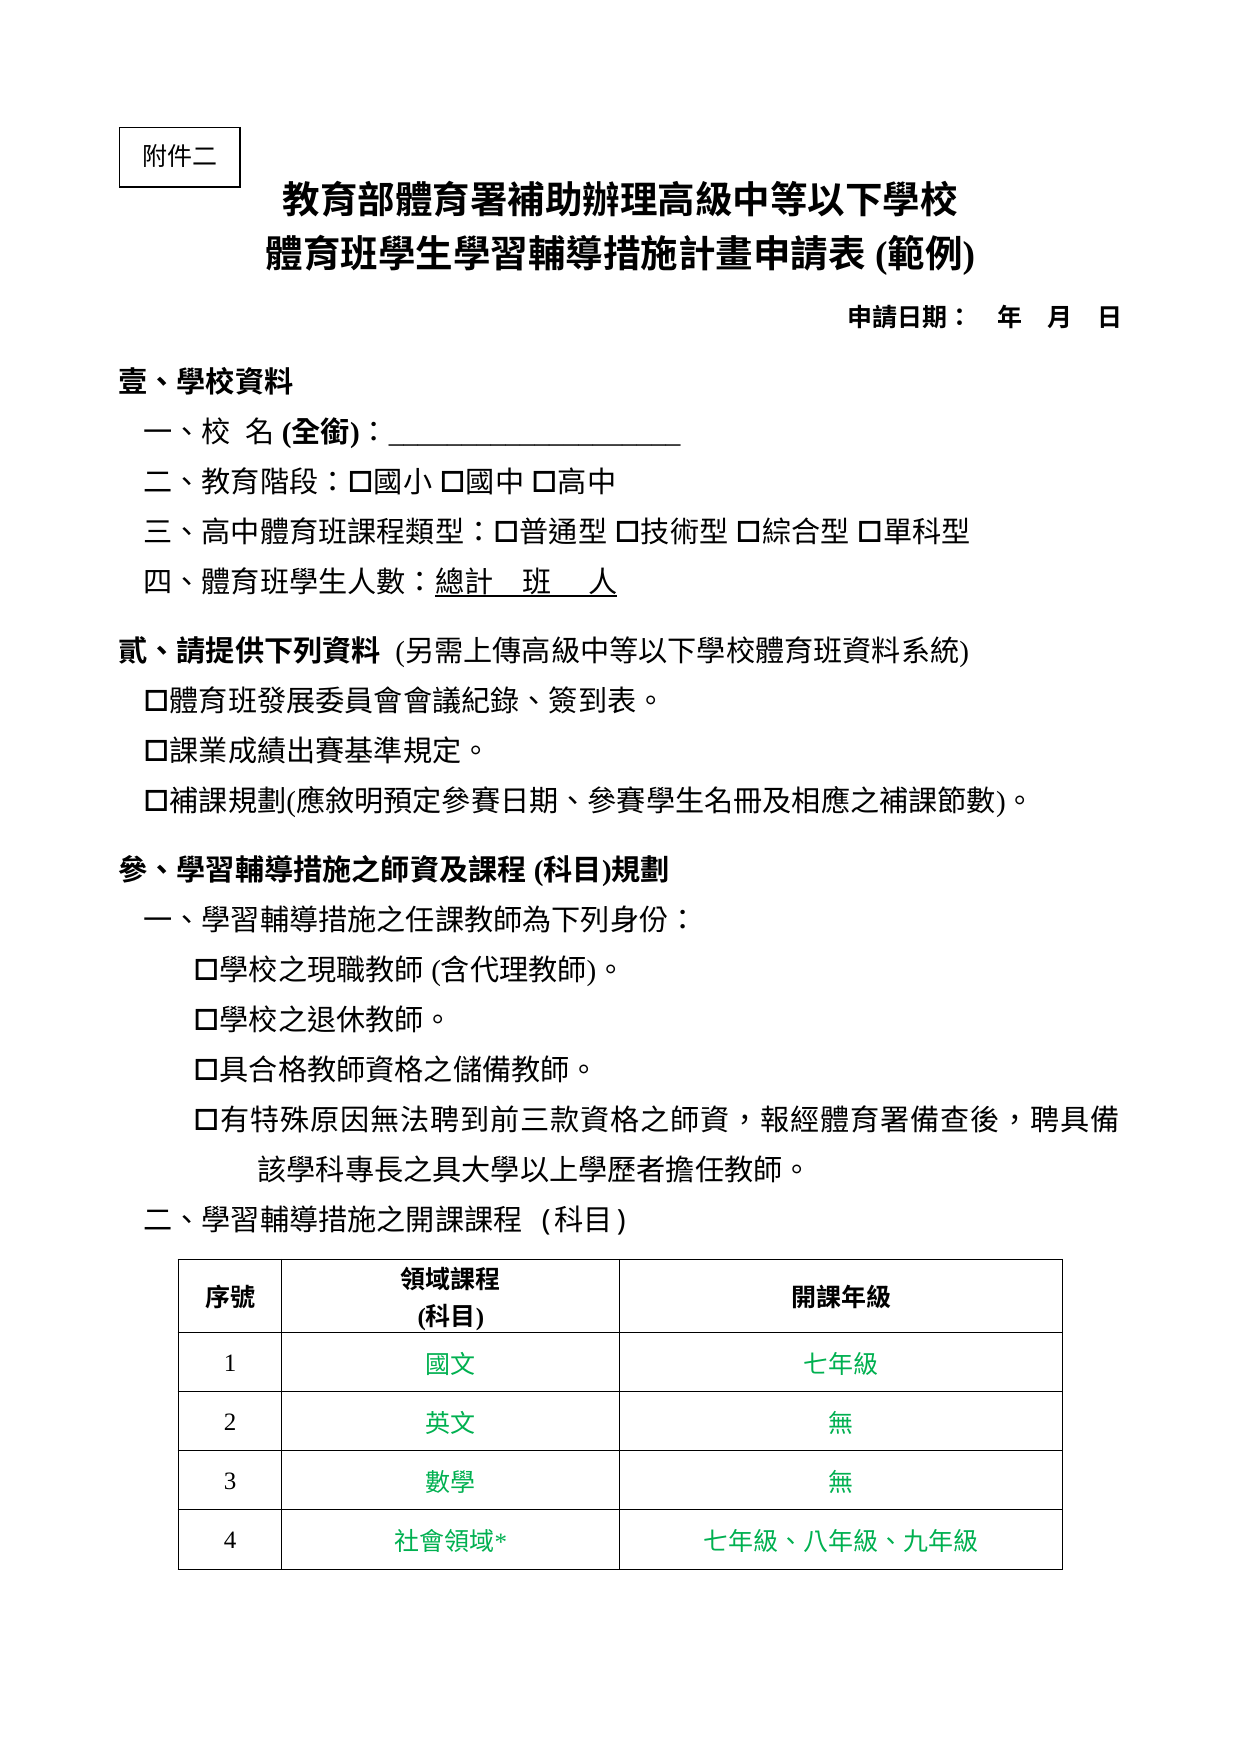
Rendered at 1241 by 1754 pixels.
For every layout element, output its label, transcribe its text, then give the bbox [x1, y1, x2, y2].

table_cell 無 [620, 1451, 1062, 1509]
table_cell 七年級、八年級、九年級 [620, 1510, 1062, 1568]
table_header 領域課程 (科目) [282, 1260, 619, 1332]
table_header 開課年級 [620, 1260, 1062, 1332]
text 貳、請提供下列資料 (另需上傳高級中等以下學校體育班資料系統) [118, 621, 1122, 671]
text 一、校 名 (全銜)：____________________ [143, 402, 1122, 452]
text 四、體育班學生人數：總計 班 人 [143, 552, 1122, 602]
table_cell 無 [620, 1392, 1062, 1450]
text 教育部體育署補助辦理高級中等以下學校 [118, 127, 1122, 224]
text 申請日期： 年 月 日 [118, 297, 1122, 334]
text 具合格教師資格之儲備教師。 [193, 1040, 1122, 1090]
text 三、高中體育班課程類型：普通型 技術型 綜合型 單科型 [143, 502, 1122, 552]
text 附件二 [135, 136, 224, 172]
text 參、學習輔導措施之師資及課程 (科目)規劃 [118, 840, 1122, 890]
text 二、學習輔導措施之開課課程 (科目) [143, 1190, 1122, 1240]
table_cell 國文 [282, 1333, 619, 1391]
text 課業成績出賽基準規定。 [143, 721, 1122, 771]
table_cell 社會領域* [282, 1510, 619, 1568]
table_cell 1 [179, 1333, 281, 1391]
table_cell 4 [179, 1510, 281, 1568]
text 二、教育階段：國小 國中 高中 [143, 452, 1122, 502]
text 學校之退休教師。 [193, 990, 1122, 1040]
text 學校之現職教師 (含代理教師)。 [193, 940, 1122, 990]
table_cell 數學 [282, 1451, 619, 1509]
table_header 序號 [179, 1260, 281, 1332]
text 一、學習輔導措施之任課教師為下列身份： [143, 890, 1122, 940]
table_cell 3 [179, 1451, 281, 1509]
text 有特殊原因無法聘到前三款資格之師資，報經體育署備查後，聘具備該學科專長之具大學以上學歷者擔任教師。 [193, 1090, 1122, 1190]
text 體育班學生學習輔導措施計畫申請表 (範例) [118, 224, 1122, 279]
text 補課規劃(應敘明預定參賽日期、參賽學生名冊及相應之補課節數)。 [143, 771, 1122, 821]
text 壹、學校資料 [118, 352, 1122, 402]
table_cell 七年級 [620, 1333, 1062, 1391]
table_cell 2 [179, 1392, 281, 1450]
text 體育班發展委員會會議紀錄、簽到表。 [143, 671, 1122, 721]
table_cell 英文 [282, 1392, 619, 1450]
